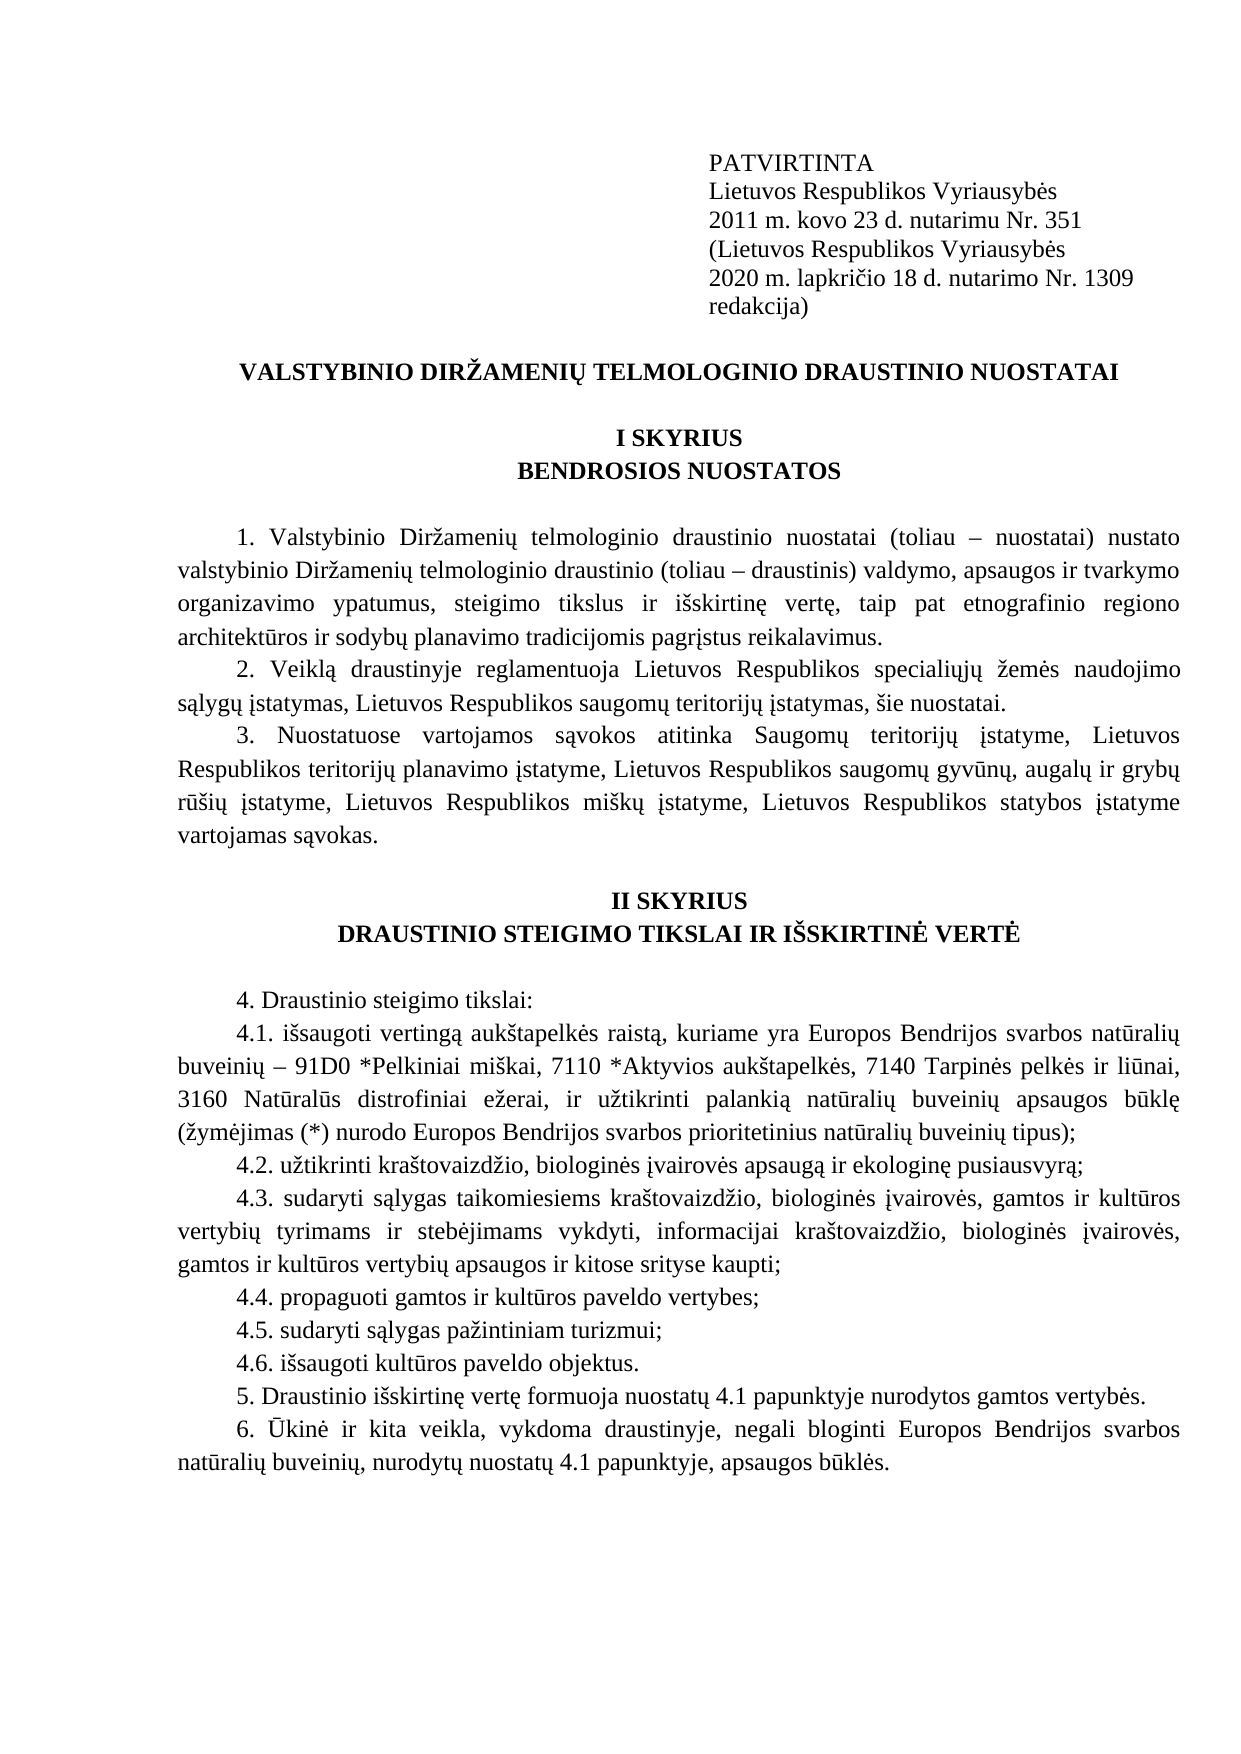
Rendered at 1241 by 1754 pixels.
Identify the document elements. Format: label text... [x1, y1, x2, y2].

text (Lietuvos Respublikos Vyriausybės [709, 234, 1181, 263]
text DRAUSTINIO STEIGIMO TIKSLAI IR IŠSKIRTINĖ VERTĖ [177, 919, 1181, 947]
text BENDROSIOS NUOSTATOS [177, 456, 1181, 485]
text 5. Draustinio išskirtinę vertę formuoja nuostatų 4.1 papunktyje nurodytos gamtos vertybės. [177, 1381, 1181, 1410]
text I SKYRIUS [177, 423, 1181, 452]
text 4.3. sudaryti sąlygas taikomiesiems kraštovaizdžio, biologinės įvairovės, gamtos ir kultūros vertybių tyrimams ir stebėjimams vykdyti, informacijai kraštovaizdžio, biologinės įvairovės, gamtos ir kultūros vertybių apsaugos ir kitose srityse kaupti; [177, 1183, 1181, 1278]
text 2. Veiklą draustinyje reglamentuoja Lietuvos Respublikos specialiųjų žemės naudojimo sąlygų įstatymas, Lietuvos Respublikos saugomų teritorijų įstatymas, šie nuostatai. [177, 654, 1181, 716]
text 4.2. užtikrinti kraštovaizdžio, biologinės įvairovės apsaugą ir ekologinę pusiausvyrą; [177, 1150, 1181, 1179]
text 4. Draustinio steigimo tikslai: [177, 985, 1181, 1013]
text 1. Valstybinio Diržamenių telmologinio draustinio nuostatai (toliau – nuostatai) nustato valstybinio Diržamenių telmologinio draustinio (toliau – draustinis) valdymo, apsaugos ir tvarkymo organizavimo ypatumus, steigimo tikslus ir išskirtinę vertę, taip pat etnografinio regiono architektūros ir sodybų planavimo tradicijomis pagrįstus reikalavimus. [177, 522, 1181, 650]
text 4.5. sudaryti sąlygas pažintiniam turizmui; [177, 1315, 1181, 1344]
text 4.4. propaguoti gamtos ir kultūros paveldo vertybes; [177, 1282, 1181, 1311]
text 6. Ūkinė ir kita veikla, vykdoma draustinyje, negali bloginti Europos Bendrijos svarbos natūralių buveinių, nurodytų nuostatų 4.1 papunktyje, apsaugos būklės. [177, 1414, 1181, 1476]
text 3. Nuostatuose vartojamos sąvokos atitinka Saugomų teritorijų įstatyme, Lietuvos Respublikos teritorijų planavimo įstatyme, Lietuvos Respublikos saugomų gyvūnų, augalų ir grybų rūšių įstatyme, Lietuvos Respublikos miškų įstatyme, Lietuvos Respublikos statybos įstatyme vartojamas sąvokas. [177, 721, 1181, 848]
text 4.6. išsaugoti kultūros paveldo objektus. [177, 1348, 1181, 1377]
text 4.1. išsaugoti vertingą aukštapelkės raistą, kuriame yra Europos Bendrijos svarbos natūralių buveinių – 91D0 *Pelkiniai miškai, 7110 *Aktyvios aukštapelkės, 7140 Tarpinės pelkės ir liūnai, 3160 Natūralūs distrofiniai ežerai, ir užtikrinti palankią natūralių buveinių apsaugos būklę (žymėjimas (*) nurodo Europos Bendrijos svarbos prioritetinius natūralių buveinių tipus); [177, 1018, 1181, 1146]
text redakcija) [177, 291, 1181, 320]
text 2011 m. kovo 23 d. nutarimu Nr. 351 [177, 205, 1181, 234]
text 2020 m. lapkričio 18 d. nutarimo Nr. 1309 [709, 263, 1181, 291]
text VALSTYBINIO DIRŽAMENIŲ TELMOLOGINIO DRAUSTINIO NUOSTATAI [177, 357, 1181, 386]
text Patvirtinta [177, 148, 1181, 176]
text II SKYRIUS [177, 886, 1181, 914]
text Lietuvos Respublikos Vyriausybės [177, 176, 1181, 205]
